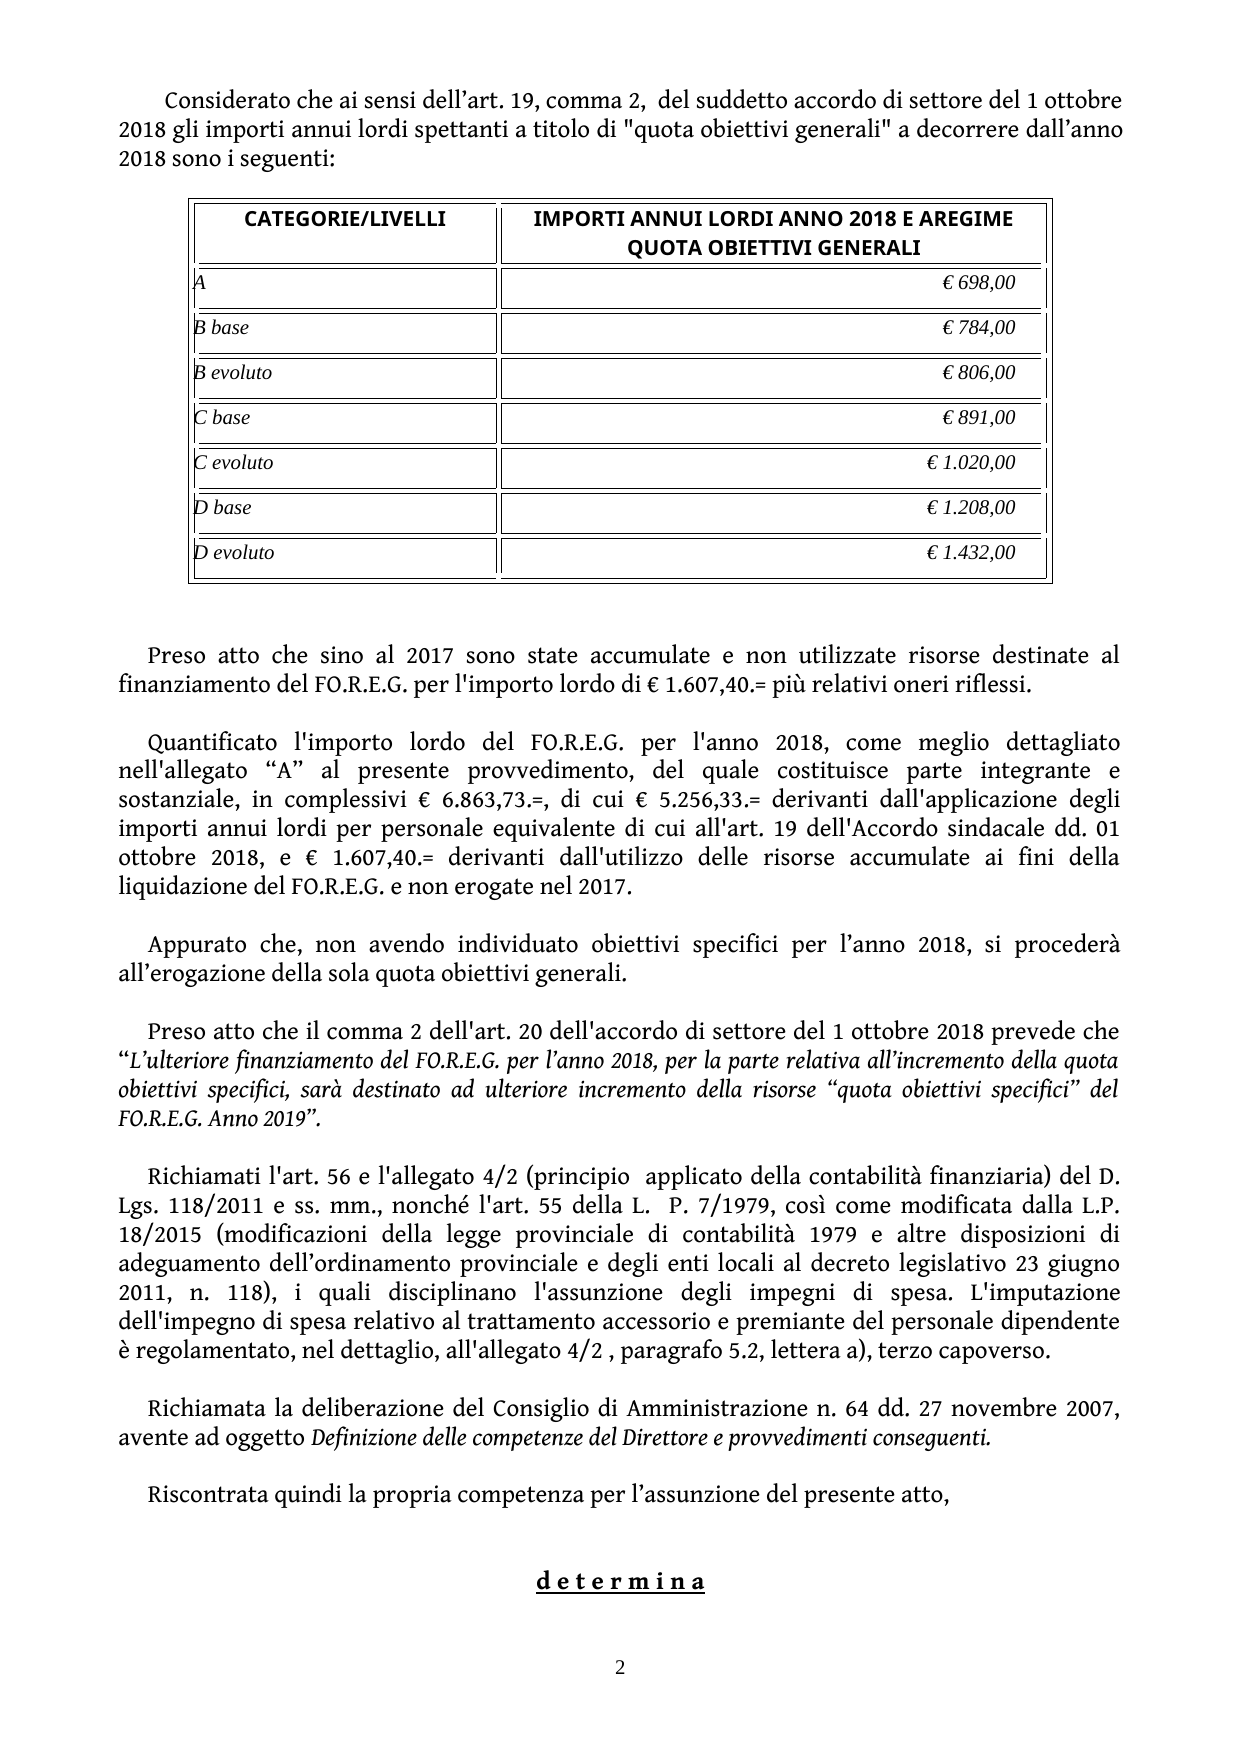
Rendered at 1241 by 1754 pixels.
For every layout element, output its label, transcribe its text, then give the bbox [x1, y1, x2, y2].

text Appurato che, non avendo individuato obiettivi specifici per l’anno 2018, si procederà all’erogazione della sola quota obiettivi generali. [118, 931, 1122, 989]
table_cell € 891,00 [498, 398, 1049, 443]
table_cell D base [191, 488, 498, 533]
text Quantificato l'importo lordo del FO.R.E.G. per l'anno 2018, come meglio dettagliato nell'allegato “A” al presente provvedimento, del quale costituisce parte integrante e sostanziale, in complessivi € 6.863,73.=, di cui € 5.256,33.= derivanti dall'applicazione degli importi annui lordi per personale equivalente di cui all'art. 19 dell'Accordo sindacale dd. 01 ottobre 2018, e € 1.607,40.= derivanti dall'utilizzo delle risorse accumulate ai fini della liquidazione del FO.R.E.G. e non erogate nel 2017. [118, 728, 1122, 902]
table_cell € 1.020,00 [498, 443, 1049, 488]
text Richiamati l'art. 56 e l'allegato 4/2 (principio applicato della contabilità finanziaria) del D. Lgs. 118/2011 e ss. mm., nonché l'art. 55 della L. P. 7/1979, così come modificata dalla L.P. 18/2015 (modificazioni della legge provinciale di contabilità 1979 e altre disposizioni di adeguamento dell’ordinamento provinciale e degli enti locali al decreto legislativo 23 giugno 2011, n. 118), i quali disciplinano l'assunzione degli impegni di spesa. L'imputazione dell'impegno di spesa relativo al trattamento accessorio e premiante del personale dipendente è regolamentato, nel dettaglio, all'allegato 4/2 , paragrafo 5.2, lettera a), terzo capoverso. [118, 1162, 1122, 1365]
table_cell B evoluto [191, 353, 498, 398]
table_cell A [191, 263, 498, 308]
table_cell € 806,00 [498, 353, 1049, 398]
table_cell B base [191, 308, 498, 353]
table_cell C base [191, 398, 498, 443]
table_cell € 698,00 [498, 263, 1049, 308]
text Richiamata la deliberazione del Consiglio di Amministrazione n. 64 dd. 27 novembre 2007, avente ad oggetto Definizione delle competenze del Direttore e provvedimenti conseguenti. [118, 1394, 1122, 1452]
table_cell € 1.432,00 [498, 533, 1049, 578]
text Preso atto che sino al 2017 sono state accumulate e non utilizzate risorse destinate al finanziamento del FO.R.E.G. per l'importo lordo di € 1.607,40.= più relativi oneri riflessi. [118, 641, 1122, 699]
table_cell € 1.208,00 [498, 488, 1049, 533]
table_cell C evoluto [191, 443, 498, 488]
text Preso atto che il comma 2 dell'art. 20 dell'accordo di settore del 1 ottobre 2018 prevede che “L’ulteriore finanziamento del FO.R.E.G. per l’anno 2018, per la parte relativa all’incremento della quota obiettivi specifici, sarà destinato ad ulteriore incremento della risorse “quota obiettivi specifici” del FO.R.E.G. Anno 2019”. [118, 1018, 1122, 1133]
text Riscontrata quindi la propria competenza per l’assunzione del presente atto, [118, 1481, 1122, 1510]
text Considerato che ai sensi dell’art. 19, comma 2, del suddetto accordo di settore del 1 ottobre 2018 gli importi annui lordi spettanti a titolo di "quota obiettivi generali" a decorrere dall’anno 2018 sono i seguenti: [118, 87, 1125, 173]
table_header IMPORTI ANNUI LORDI ANNO 2018 E AREGIME QUOTA OBIETTIVI GENERALI [498, 199, 1049, 263]
table_cell € 784,00 [498, 308, 1049, 353]
table_cell D evoluto [191, 533, 498, 578]
table_header CATEGORIE/LIVELLI [191, 199, 498, 263]
text d e t e r m i n a [118, 1568, 1122, 1597]
